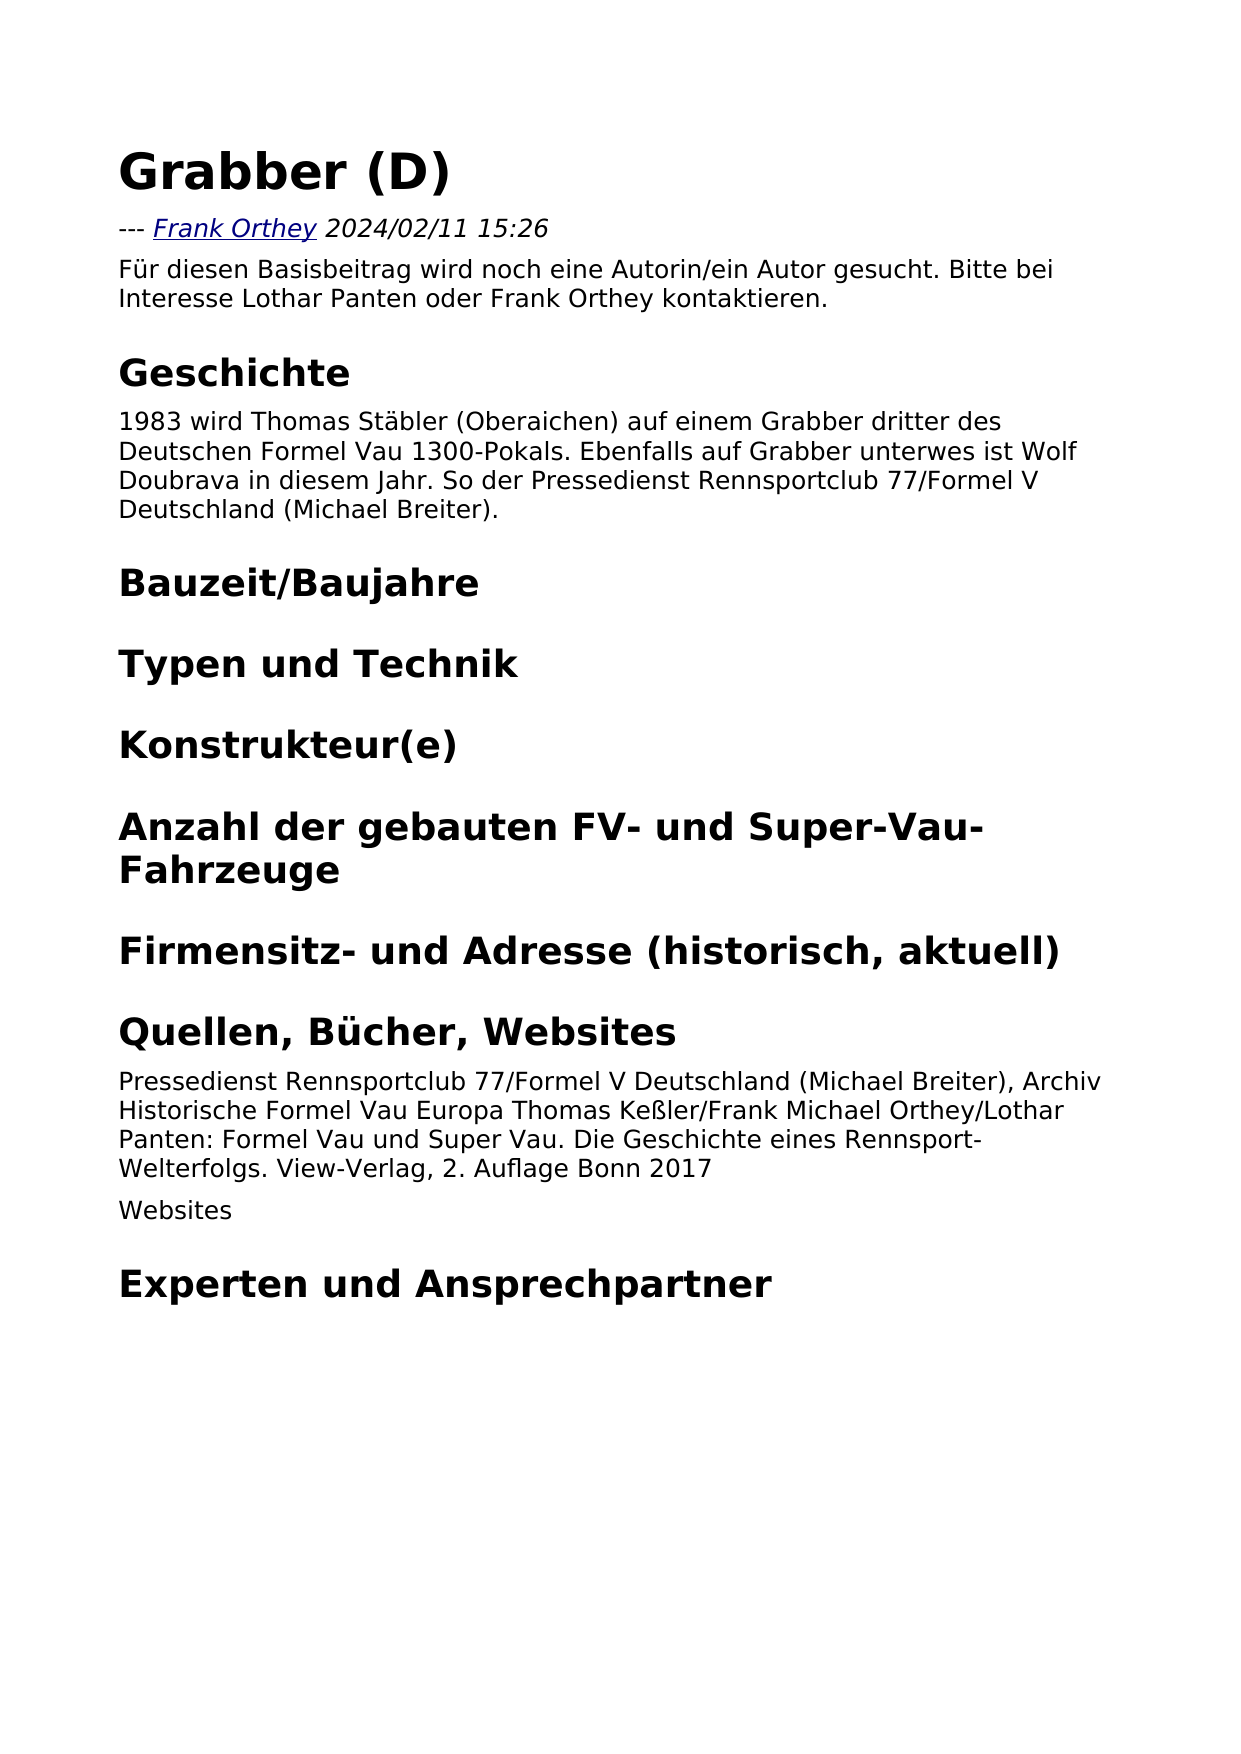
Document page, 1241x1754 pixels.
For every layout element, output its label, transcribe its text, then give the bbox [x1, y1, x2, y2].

text Websites [118, 1196, 1122, 1226]
subtitle Typen und Technik [118, 643, 1122, 686]
subtitle Quellen, Bücher, Websites [118, 1011, 1122, 1055]
subtitle Geschichte [118, 351, 1122, 395]
subtitle Firmensitz- und Adresse (historisch, aktuell) [118, 930, 1122, 973]
subtitle Konstrukteur(e) [118, 724, 1122, 768]
text 1983 wird Thomas Stäbler (Oberaichen) auf einem Grabber dritter des Deutschen Formel Vau 1300-Pokals. Ebenfalls auf Grabber unterwes ist Wolf Doubrava in diesem Jahr. So der Pressedienst Rennsportclub 77/Formel V Deutschland (Michael Breiter). [118, 407, 1122, 524]
subtitle Anzahl der gebauten FV- und Super-Vau-Fahrzeuge [118, 805, 1122, 892]
text Für diesen Basisbeitrag wird noch eine Autorin/ein Autor gesucht. Bitte bei Interesse Lothar Panten oder Frank Orthey kontaktieren. [118, 256, 1122, 314]
subtitle Bauzeit/Baujahre [118, 562, 1122, 605]
text Pressedienst Rennsportclub 77/Formel V Deutschland (Michael Breiter), Archiv Historische Formel Vau Europa Thomas Keßler/Frank Michael Orthey/Lothar Panten: Formel Vau und Super Vau. Die Geschichte eines Rennsport-Welterfolgs. View-Verlag, 2. Auflage Bonn 2017 [118, 1067, 1122, 1184]
text --- Frank Orthey 2024/02/11 15:26 [118, 214, 1122, 243]
subtitle Experten und Ansprechpartner [118, 1263, 1122, 1307]
subtitle Grabber (D) [118, 143, 1122, 201]
